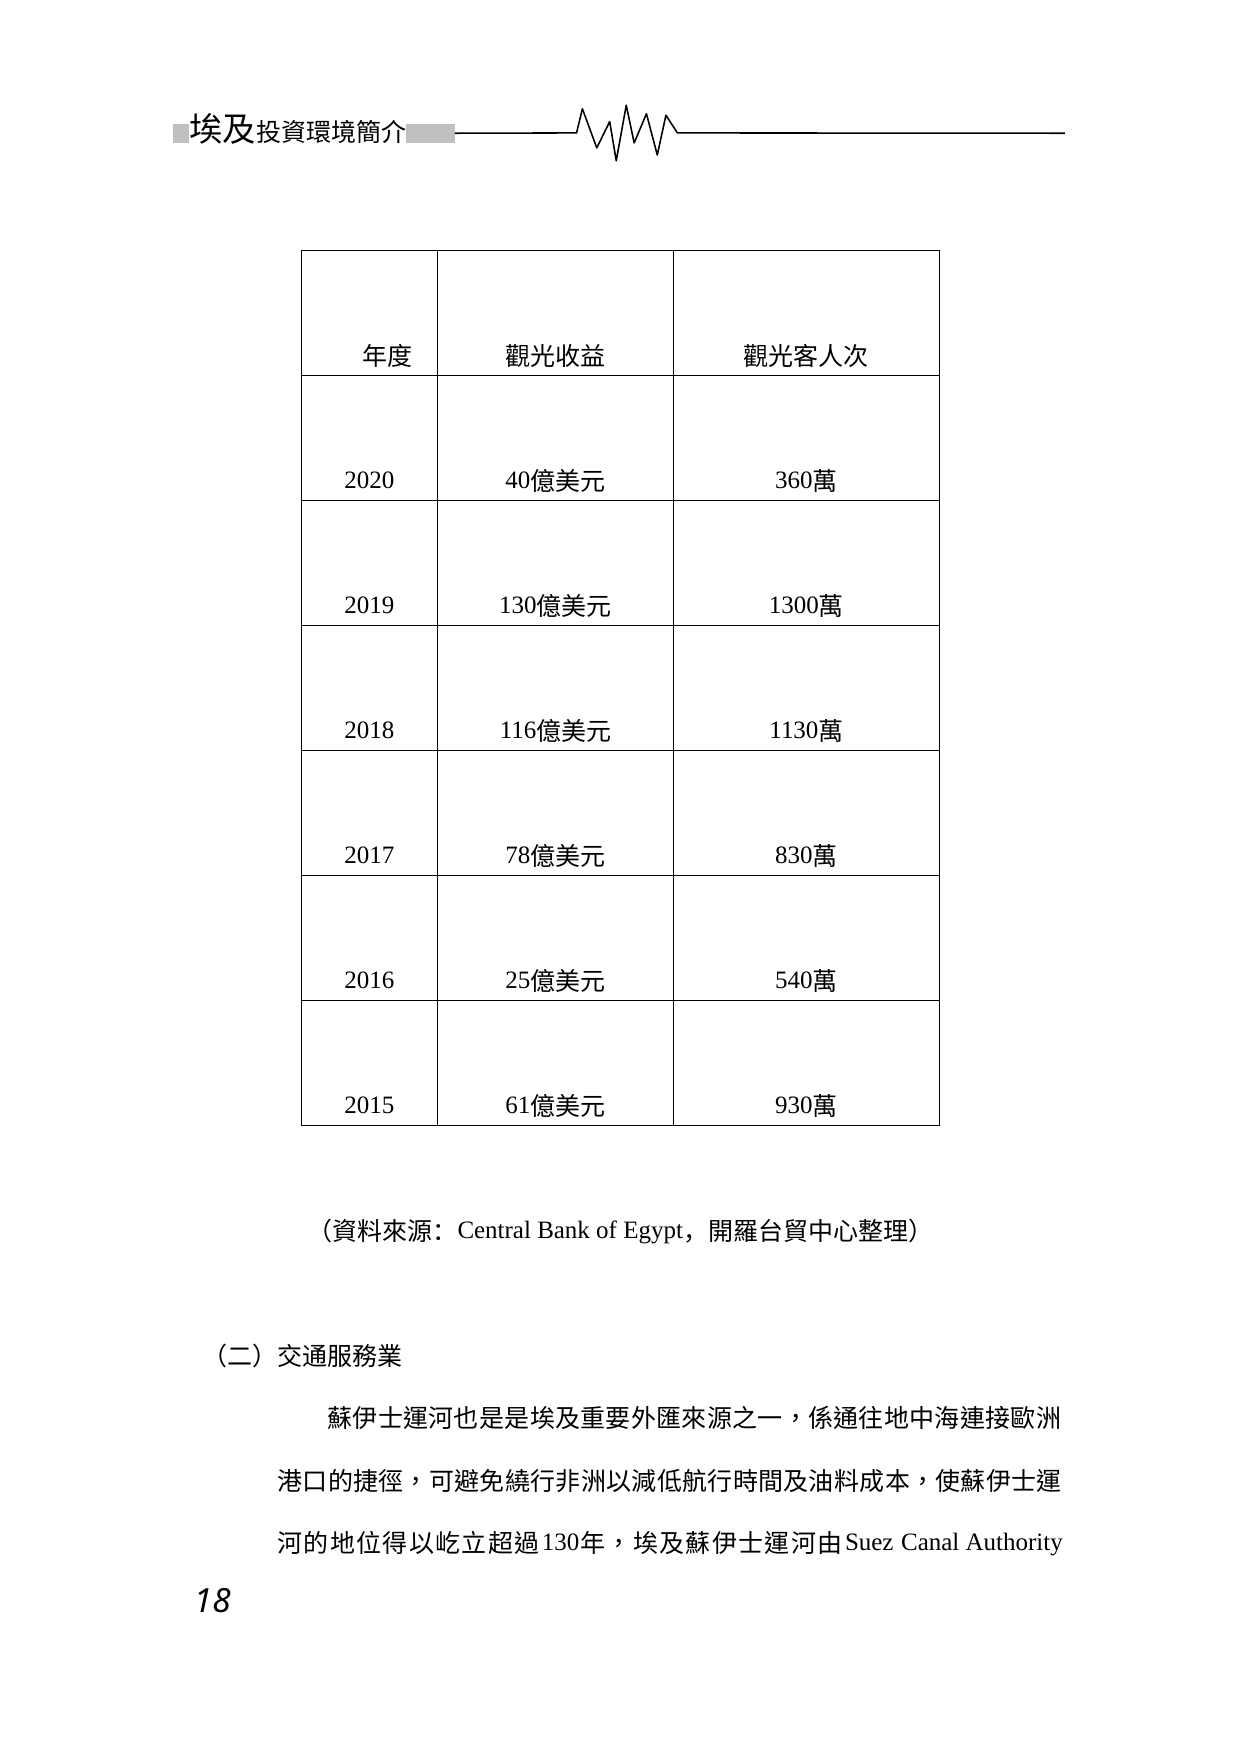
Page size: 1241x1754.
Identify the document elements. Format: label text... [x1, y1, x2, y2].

table_cell 116億美元 [438, 626, 673, 750]
text 蘇伊士運河也是是埃及重要外匯來源之一，係通往地中海連接歐洲港口的捷徑，可避免繞行非洲以減低航行時間及油料成本，使蘇伊士運河的地位得以屹立超過130年，埃及蘇伊士運河由Suez Canal Authority [277, 1375, 1063, 1563]
table_cell 2020 [302, 376, 437, 500]
table_header 觀光收益 [438, 251, 673, 375]
table_cell 2016 [302, 876, 437, 1000]
text （資料來源：Central Bank of Egypt，開羅台貿中心整理） [177, 1188, 1063, 1250]
table_cell 61億美元 [438, 1001, 673, 1125]
table_cell 540萬 [674, 876, 939, 1000]
table_cell 130億美元 [438, 501, 673, 625]
table_cell 40億美元 [438, 376, 673, 500]
table_cell 2019 [302, 501, 437, 625]
table_cell 25億美元 [438, 876, 673, 1000]
text （二）交通服務業 [202, 1313, 1063, 1375]
table_cell 360萬 [674, 376, 939, 500]
table_cell 1130萬 [674, 626, 939, 750]
table_cell 930萬 [674, 1001, 939, 1125]
table_header 觀光客人次 [674, 251, 939, 375]
table_cell 2018 [302, 626, 437, 750]
table_cell 78億美元 [438, 751, 673, 875]
table_cell 1300萬 [674, 501, 939, 625]
table_cell 830萬 [674, 751, 939, 875]
table_cell 2017 [302, 751, 437, 875]
table_cell 2015 [302, 1001, 437, 1125]
table_header 年度 [302, 251, 437, 375]
